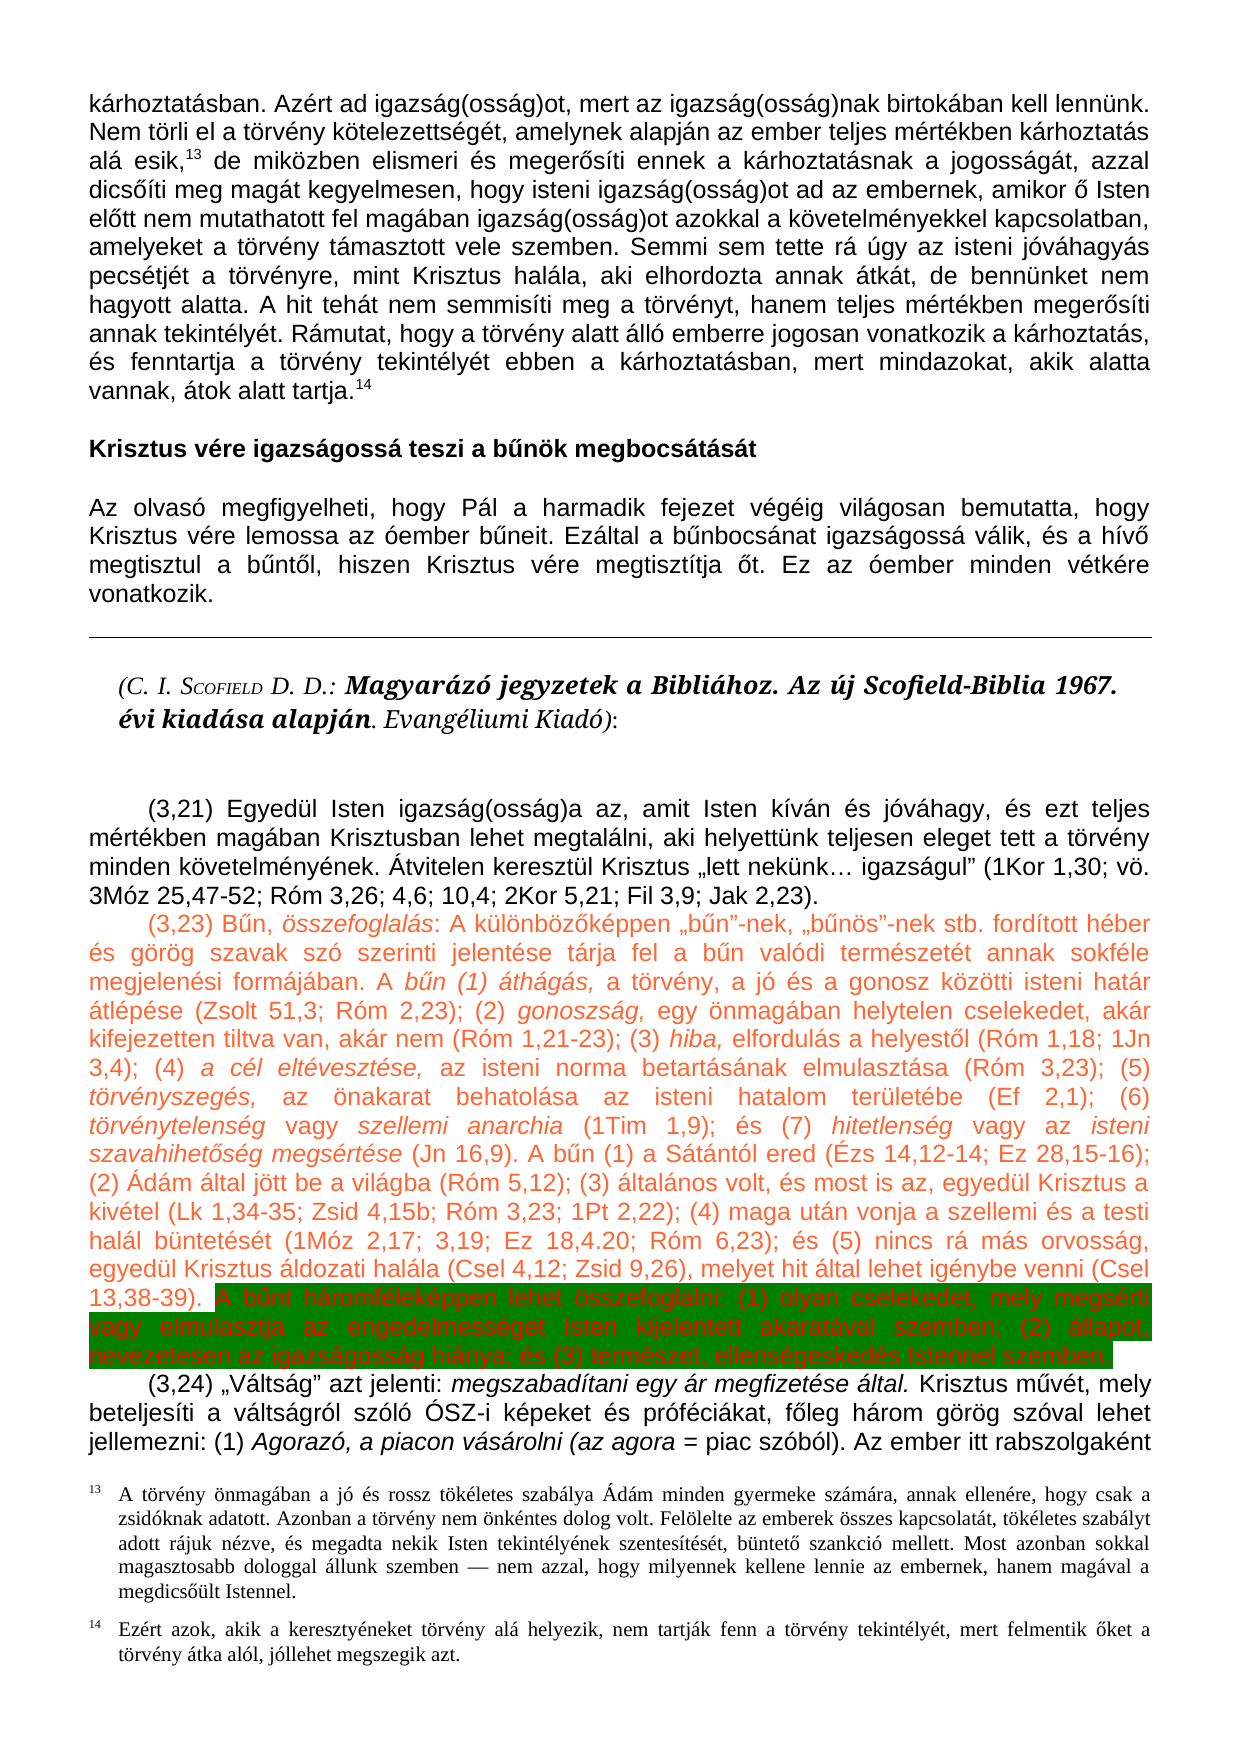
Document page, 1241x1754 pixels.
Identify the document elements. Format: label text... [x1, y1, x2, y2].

text Az olvasó megfigyelheti, hogy Pál a harmadik fejezet végéig világosan bemutatta, hogy Krisztus vére lemossa az óember bűneit. Ezáltal a bűnbocsánat igazságossá válik, és a hívő megtisztul a bűntől, hiszen Krisztus vére megtisztítja őt. Ez az óember minden vétkére vonatkozik. [88, 492, 1152, 607]
text kárhoztatásban. Azért ad igazság(osság)ot, mert az igazság(osság)nak birtokában kell lennünk. Nem törli el a törvény kötelezettségét, amelynek alapján az ember teljes mértékben kárhoztatás alá esik, de miközben elismeri és megerősíti ennek a kárhoztatásnak a jogosságát, azzal dicsőíti meg magát kegyelmesen, hogy isteni igazság(osság)ot ad az embernek, amikor ő Isten előtt nem mutathatott fel magában igazság(osság)ot azokkal a követelményekkel kapcsolatban, amelyeket a törvény támasztott vele szemben. Semmi sem tette rá úgy az isteni jóváhagyás pecsétjét a törvényre, mint Krisztus halála, aki elhordozta annak átkát, de bennünket nem hagyott alatta. A hit tehát nem semmisíti meg a törvényt, hanem teljes mértékben megerősíti annak tekintélyét. Rámutat, hogy a törvény alatt álló emberre jogosan vonatkozik a kárhoztatás, és fenntartja a törvény tekintélyét ebben a kárhoztatásban, mert mindazokat, akik alatta vannak, átok alatt tartja. [88, 88, 1152, 405]
text (3,24) „Váltság” azt jelenti: megszabadítani egy ár megfizetése által. Krisztus művét, mely beteljesíti a váltságról szóló ÓSZ‑i képeket és próféciákat, főleg három görög szóval lehet jellemezni: (1) Agorazó, a piacon vásárolni (az agora = piac szóból). Az ember itt rabszolgaként [88, 1369, 1152, 1456]
text Krisztus vére igazságossá teszi a bűnök megbocsátását [88, 434, 1152, 463]
text (3,23) Bűn, összefoglalás: A különbözőképpen „bűn”-nek, „bűnös”-nek stb. fordított héber és görög szavak szó szerinti jelentése tárja fel a bűn valódi természetét annak sokféle megjelenési formájában. A bűn (1) áthágás, a törvény, a jó és a gonosz közötti isteni határ átlépése (Zsolt 51,3; Róm 2,23); (2) gonoszság, egy önmagában helytelen cselekedet, akár kifejezetten tiltva van, akár nem (Róm 1,21-23); (3) hiba, elfordulás a helyestől (Róm 1,18; 1Jn 3,4); (4) a cél eltévesztése, az isteni norma betartásának elmulasztása (Róm 3,23); (5) törvényszegés, az önakarat behatolása az isteni hatalom területébe (Ef 2,1); (6) törvénytelenség vagy szellemi anarchia (1Tim 1,9); és (7) hitetlenség vagy az isteni szavahihetőség megsértése (Jn 16,9). A bűn (1) a Sátántól ered (Ézs 14,12-14; Ez 28,15-16); (2) Ádám által jött be a világba (Róm 5,12); (3) általános volt, és most is az, egyedül Krisztus a kivétel (Lk 1,34-35; Zsid 4,15b; Róm 3,23; 1Pt 2,22); (4) maga után vonja a szellemi és a testi halál büntetését (1Móz 2,17; 3,19; Ez 18,4.20; Róm 6,23); és (5) nincs rá más orvosság, egyedül Krisztus áldozati halála (Csel 4,12; Zsid 9,26), melyet hit által lehet igénybe venni (Csel 13,38-39). A bűnt háromféleképpen lehet összefoglalni: (1) olyan cselekedet, mely megsérti vagy elmulasztja az engedelmességet Isten kijelentett akaratával szemben; (2) állapot, nevezetesen az igazságosság hiánya; és (3) természet, ellenségeskedés Istennel szemben. [88, 909, 1152, 1369]
text (C. I. Scofield D. D.: Magyarázó jegyzetek a Bibliához. Az új Scofield-Biblia 1967. évi kiadása alapján. Evangéliumi Kiadó): [88, 638, 1152, 765]
text Ezért azok, akik a keresztyéneket törvény alá helyezik, nem tartják fenn a törvény tekintélyét, mert felmentik őket a törvény átka alól, jóllehet megszegik azt. [88, 1617, 1152, 1665]
text A törvény önmagában a jó és rossz tökéletes szabálya Ádám minden gyermeke számára, annak ellenére, hogy csak a zsidóknak adatott. Azonban a törvény nem önkéntes dolog volt. Felölelte az emberek összes kapcsolatát, tökéletes szabályt adott rájuk nézve, és megadta nekik Isten tekintélyének szentesítését, büntető szankció mellett. Most azonban sokkal magasztosabb dologgal állunk szemben — nem azzal, hogy milyennek kellene lennie az embernek, hanem magával a megdicsőült Istennel. [88, 1482, 1152, 1602]
text (3,21) Egyedül Isten igazság(osság)a az, amit Isten kíván és jóváhagy, és ezt teljes mértékben magában Krisztusban lehet megtalálni, aki helyettünk teljesen eleget tett a törvény minden követelményének. Átvitelen keresztül Krisztus „lett nekünk… igazságul” (1Kor 1,30; vö. 3Móz 25,47-52; Róm 3,26; 4,6; 10,4; 2Kor 5,21; Fil 3,9; Jak 2,23). [88, 794, 1152, 909]
